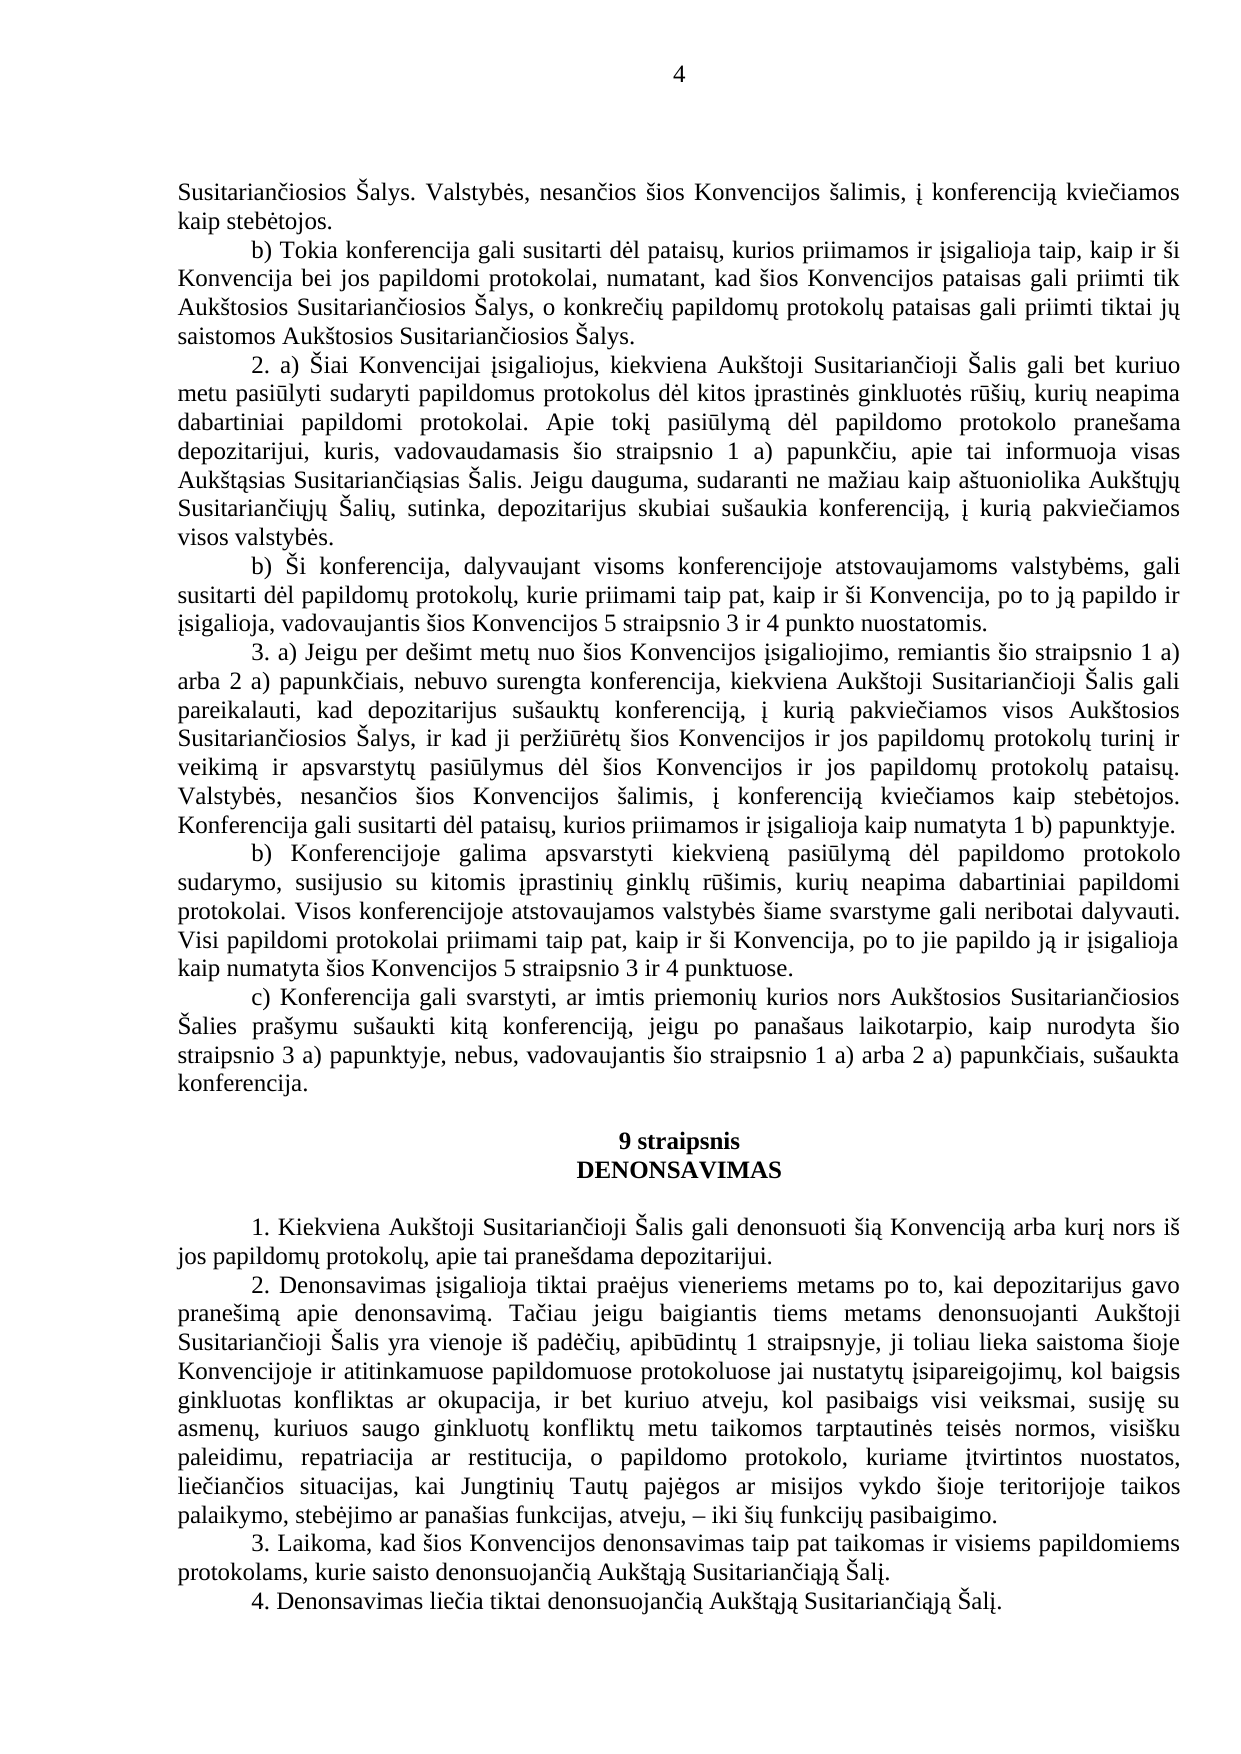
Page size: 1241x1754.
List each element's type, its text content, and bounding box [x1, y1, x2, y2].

text b) Ši konferencija, dalyvaujant visoms konferencijoje atstovaujamoms valstybėms, gali susitarti dėl papildomų protokolų, kurie priimami taip pat, kaip ir ši Konvencija, po to ją papildo ir įsigalioja, vadovaujantis šios Konvencijos 5 straipsnio 3 ir 4 punkto nuostatomis. [177, 551, 1181, 637]
text 3. Laikoma, kad šios Konvencijos denonsavimas taip pat taikomas ir visiems papildomiems protokolams, kurie saisto denonsuojančią Aukštąją Susitariančiąją Šalį. [177, 1528, 1181, 1586]
text 2. Denonsavimas įsigalioja tiktai praėjus vieneriems metams po to, kai depozitarijus gavo pranešimą apie denonsavimą. Tačiau jeigu baigiantis tiems metams denonsuojanti Aukštoji Susitariančioji Šalis yra vienoje iš padėčių, apibūdintų 1 straipsnyje, ji toliau lieka saistoma šioje Konvencijoje ir atitinkamuose papildomuose protokoluose jai nustatytų įsipareigojimų, kol baigsis ginkluotas konfliktas ar okupacija, ir bet kuriuo atveju, kol pasibaigs visi veiksmai, susiję su asmenų, kuriuos saugo ginkluotų konfliktų metu taikomos tarptautinės teisės normos, visišku paleidimu, repatriacija ar restitucija, o papildomo protokolo, kuriame įtvirtintos nuostatos, liečiančios situacijas, kai Jungtinių Tautų pajėgos ar misijos vykdo šioje teritorijoje taikos palaikymo, stebėjimo ar panašias funkcijas, atveju, – iki šių funkcijų pasibaigimo. [177, 1270, 1181, 1528]
text 9 straipsnis [177, 1126, 1181, 1155]
text Susitariančiosios Šalys. Valstybės, nesančios šios Konvencijos šalimis, į konferenciją kviečiamos kaip stebėtojos. [177, 177, 1181, 235]
text c) Konferencija gali svarstyti, ar imtis priemonių kurios nors Aukštosios Susitariančiosios Šalies prašymu sušaukti kitą konferenciją, jeigu po panašaus laikotarpio, kaip nurodyta šio straipsnio 3 a) papunktyje, nebus, vadovaujantis šio straipsnio 1 a) arba 2 a) papunkčiais, sušaukta konferencija. [177, 982, 1181, 1097]
text 1. Kiekviena Aukštoji Susitariančioji Šalis gali denonsuoti šią Konvenciją arba kurį nors iš jos papildomų protokolų, apie tai pranešdama depozitarijui. [177, 1212, 1181, 1270]
text b) Konferencijoje galima apsvarstyti kiekvieną pasiūlymą dėl papildomo protokolo sudarymo, susijusio su kitomis įprastinių ginklų rūšimis, kurių neapima dabartiniai papildomi protokolai. Visos konferencijoje atstovaujamos valstybės šiame svarstyme gali neribotai dalyvauti. Visi papildomi protokolai priimami taip pat, kaip ir ši Konvencija, po to jie papildo ją ir įsigalioja kaip numatyta šios Konvencijos 5 straipsnio 3 ir 4 punktuose. [177, 838, 1181, 982]
text 2. a) Šiai Konvencijai įsigaliojus, kiekviena Aukštoji Susitariančioji Šalis gali bet kuriuo metu pasiūlyti sudaryti papildomus protokolus dėl kitos įprastinės ginkluotės rūšių, kurių neapima dabartiniai papildomi protokolai. Apie tokį pasiūlymą dėl papildomo protokolo pranešama depozitarijui, kuris, vadovaudamasis šio straipsnio 1 a) papunkčiu, apie tai informuoja visas Aukštąsias Susitariančiąsias Šalis. Jeigu dauguma, sudaranti ne mažiau kaip aštuoniolika Aukštųjų Susitariančiųjų Šalių, sutinka, depozitarijus skubiai sušaukia konferenciją, į kurią pakviečiamos visos valstybės. [177, 350, 1181, 551]
text b) Tokia konferencija gali susitarti dėl pataisų, kurios priimamos ir įsigalioja taip, kaip ir ši Konvencija bei jos papildomi protokolai, numatant, kad šios Konvencijos pataisas gali priimti tik Aukštosios Susitariančiosios Šalys, o konkrečių papildomų protokolų pataisas gali priimti tiktai jų saistomos Aukštosios Susitariančiosios Šalys. [177, 235, 1181, 350]
text 4. Denonsavimas liečia tiktai denonsuojančią Aukštąją Susitariančiąją Šalį. [177, 1586, 1181, 1615]
text DENONSAVIMAS [177, 1155, 1181, 1183]
text 3. a) Jeigu per dešimt metų nuo šios Konvencijos įsigaliojimo, remiantis šio straipsnio 1 a) arba 2 a) papunkčiais, nebuvo surengta konferencija, kiekviena Aukštoji Susitariančioji Šalis gali pareikalauti, kad depozitarijus sušauktų konferenciją, į kurią pakviečiamos visos Aukštosios Susitariančiosios Šalys, ir kad ji peržiūrėtų šios Konvencijos ir jos papildomų protokolų turinį ir veikimą ir apsvarstytų pasiūlymus dėl šios Konvencijos ir jos papildomų protokolų pataisų. Valstybės, nesančios šios Konvencijos šalimis, į konferenciją kviečiamos kaip stebėtojos. Konferencija gali susitarti dėl pataisų, kurios priimamos ir įsigalioja kaip numatyta 1 b) papunktyje. [177, 637, 1181, 838]
